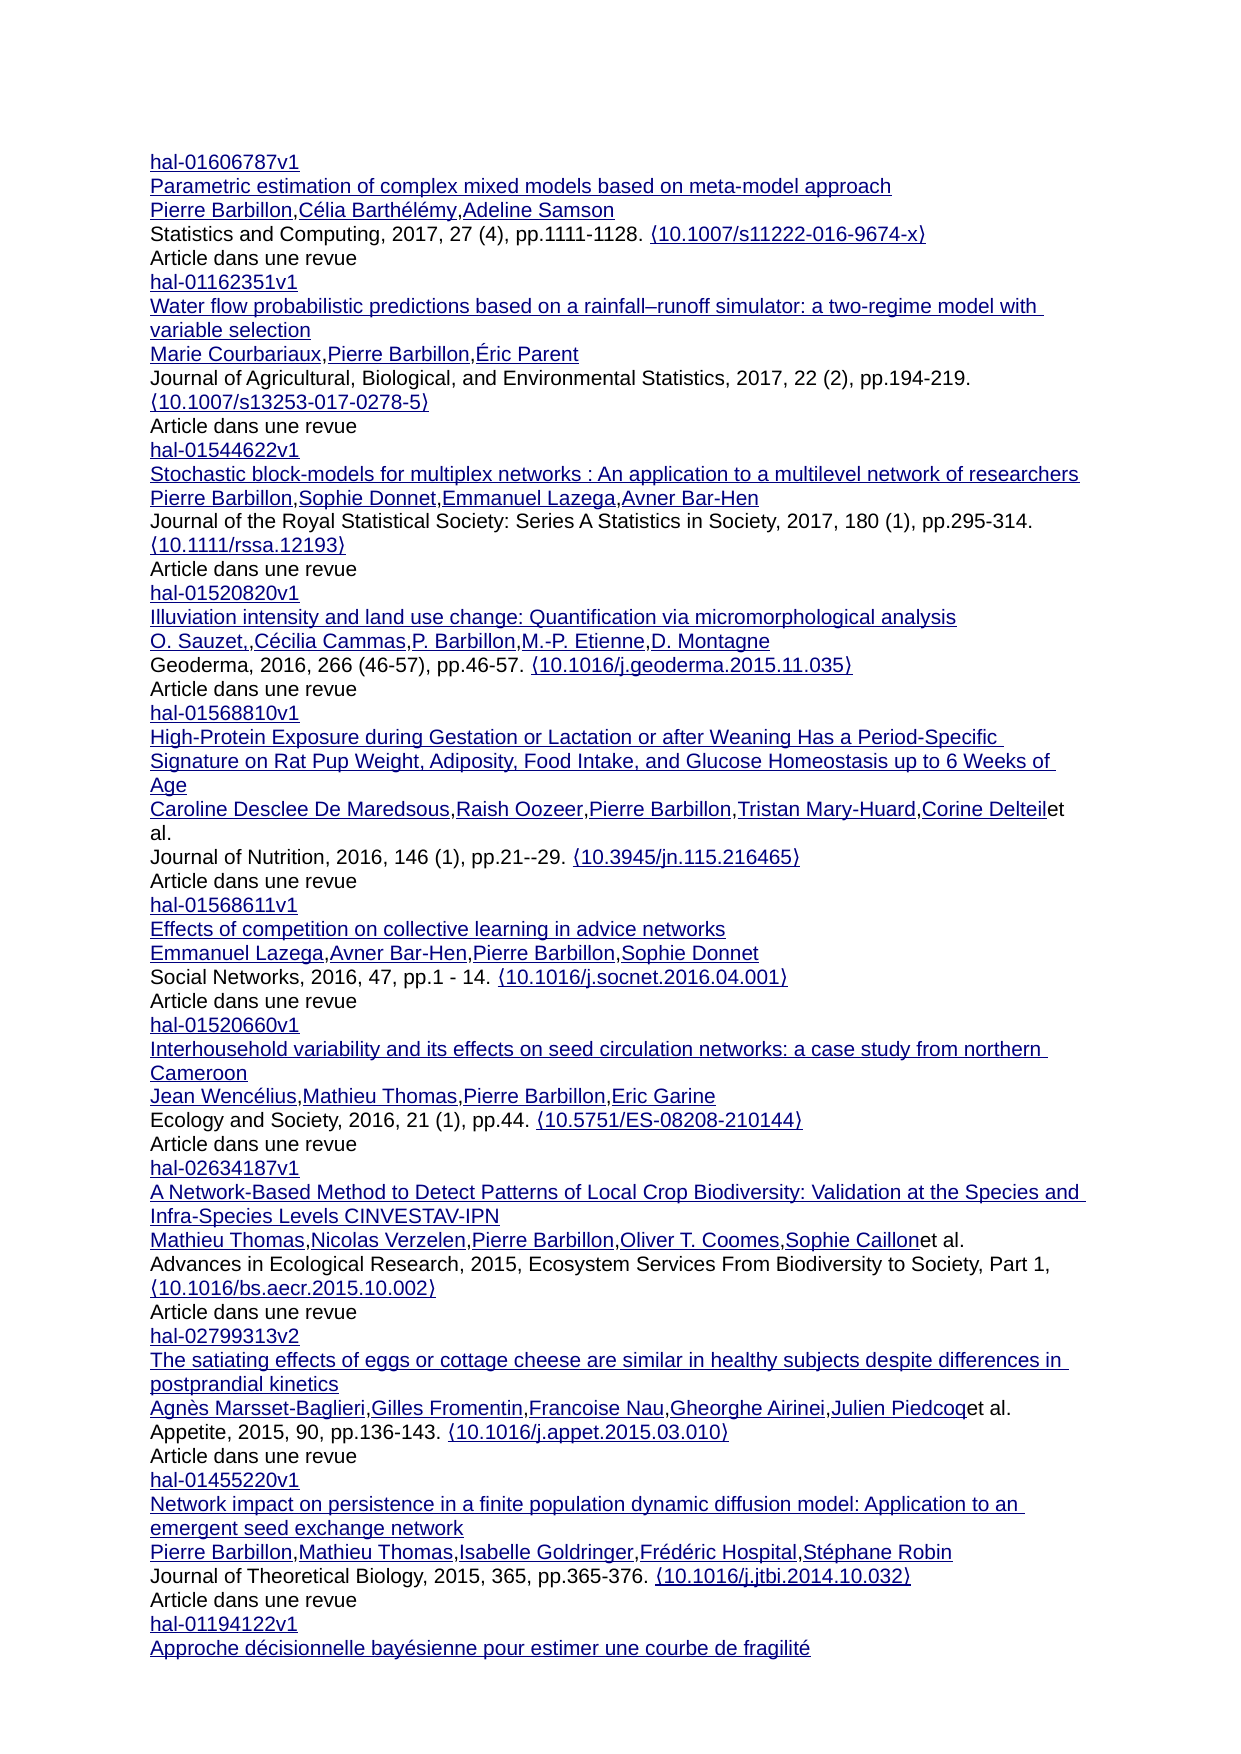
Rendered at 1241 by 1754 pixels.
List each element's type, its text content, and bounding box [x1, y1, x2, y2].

table_cell Illuviation intensity and land use change: Quantification via micromorphological analysis O. Sauzet,,Cécilia Cammas,P. Barbillon,M.-P. Etienne,D. Montagne Geoderma, 2016, 266 (46-57), pp.46-57. ⟨10.1016/j.geoderma.2015.11.035⟩ Article dans une revue hal-01568810v1 [150, 605, 1090, 725]
table_cell Interhousehold variability and its effects on seed circulation networks: a case study from northern Cameroon Jean Wencélius,Mathieu Thomas,Pierre Barbillon,Eric Garine Ecology and Society, 2016, 21 (1), pp.44. ⟨10.5751/ES-08208-210144⟩ Article dans une revue hal-02634187v1 [150, 1036, 1090, 1180]
table_cell Water flow probabilistic predictions based on a rainfall–runoff simulator: a two-regime model with variable selection Marie Courbariaux,Pierre Barbillon,Éric Parent Journal of Agricultural, Biological, and Environmental Statistics, 2017, 22 (2), pp.194-219. ⟨10.1007/s13253-017-0278-5⟩ Article dans une revue hal-01544622v1 [150, 294, 1090, 461]
table_cell Approche décisionnelle bayésienne pour estimer une courbe de fragilité [150, 1635, 1090, 1659]
table_cell Effects of competition on collective learning in advice networks Emmanuel Lazega,Avner Bar-Hen,Pierre Barbillon,Sophie Donnet Social Networks, 2016, 47, pp.1 - 14. ⟨10.1016/j.socnet.2016.04.001⟩ Article dans une revue hal-01520660v1 [150, 917, 1090, 1036]
table_cell High-Protein Exposure during Gestation or Lactation or after Weaning Has a Period-Specific Signature on Rat Pup Weight, Adiposity, Food Intake, and Glucose Homeostasis up to 6 Weeks of Age Caroline Desclee De Maredsous,Raish Oozeer,Pierre Barbillon,Tristan Mary-Huard,Corine Delteilet al. Journal of Nutrition, 2016, 146 (1), pp.21--29. ⟨10.3945/jn.115.216465⟩ Article dans une revue hal-01568611v1 [150, 725, 1090, 917]
table_cell The satiating effects of eggs or cottage cheese are similar in healthy subjects despite differences in postprandial kinetics Agnès Marsset-Baglieri,Gilles Fromentin,Francoise Nau,Gheorghe Airinei,Julien Piedcoqet al. Appetite, 2015, 90, pp.136-143. ⟨10.1016/j.appet.2015.03.010⟩ Article dans une revue hal-01455220v1 [150, 1348, 1090, 1492]
table_cell A Network-Based Method to Detect Patterns of Local Crop Biodiversity: Validation at the Species and Infra-Species Levels CINVESTAV-IPN Mathieu Thomas,Nicolas Verzelen,Pierre Barbillon,Oliver T. Coomes,Sophie Caillonet al. Advances in Ecological Research, 2015, Ecosystem Services From Biodiversity to Society, Part 1, ⟨10.1016/bs.aecr.2015.10.002⟩ Article dans une revue hal-02799313v2 [150, 1180, 1090, 1348]
table_cell hal-01606787v1 [150, 150, 1090, 174]
table_cell Parametric estimation of complex mixed models based on meta-model approach Pierre Barbillon,Célia Barthélémy,Adeline Samson Statistics and Computing, 2017, 27 (4), pp.1111-1128. ⟨10.1007/s11222-016-9674-x⟩ Article dans une revue hal-01162351v1 [150, 174, 1090, 294]
table_cell Network impact on persistence in a finite population dynamic diffusion model: Application to an emergent seed exchange network Pierre Barbillon,Mathieu Thomas,Isabelle Goldringer,Frédéric Hospital,Stéphane Robin Journal of Theoretical Biology, 2015, 365, pp.365-376. ⟨10.1016/j.jtbi.2014.10.032⟩ Article dans une revue hal-01194122v1 [150, 1492, 1090, 1635]
table_cell Stochastic block-models for multiplex networks : An application to a multilevel network of researchers Pierre Barbillon,Sophie Donnet,Emmanuel Lazega,Avner Bar-Hen Journal of the Royal Statistical Society: Series A Statistics in Society, 2017, 180 (1), pp.295-314. ⟨10.1111/rssa.12193⟩ Article dans une revue hal-01520820v1 [150, 461, 1090, 605]
